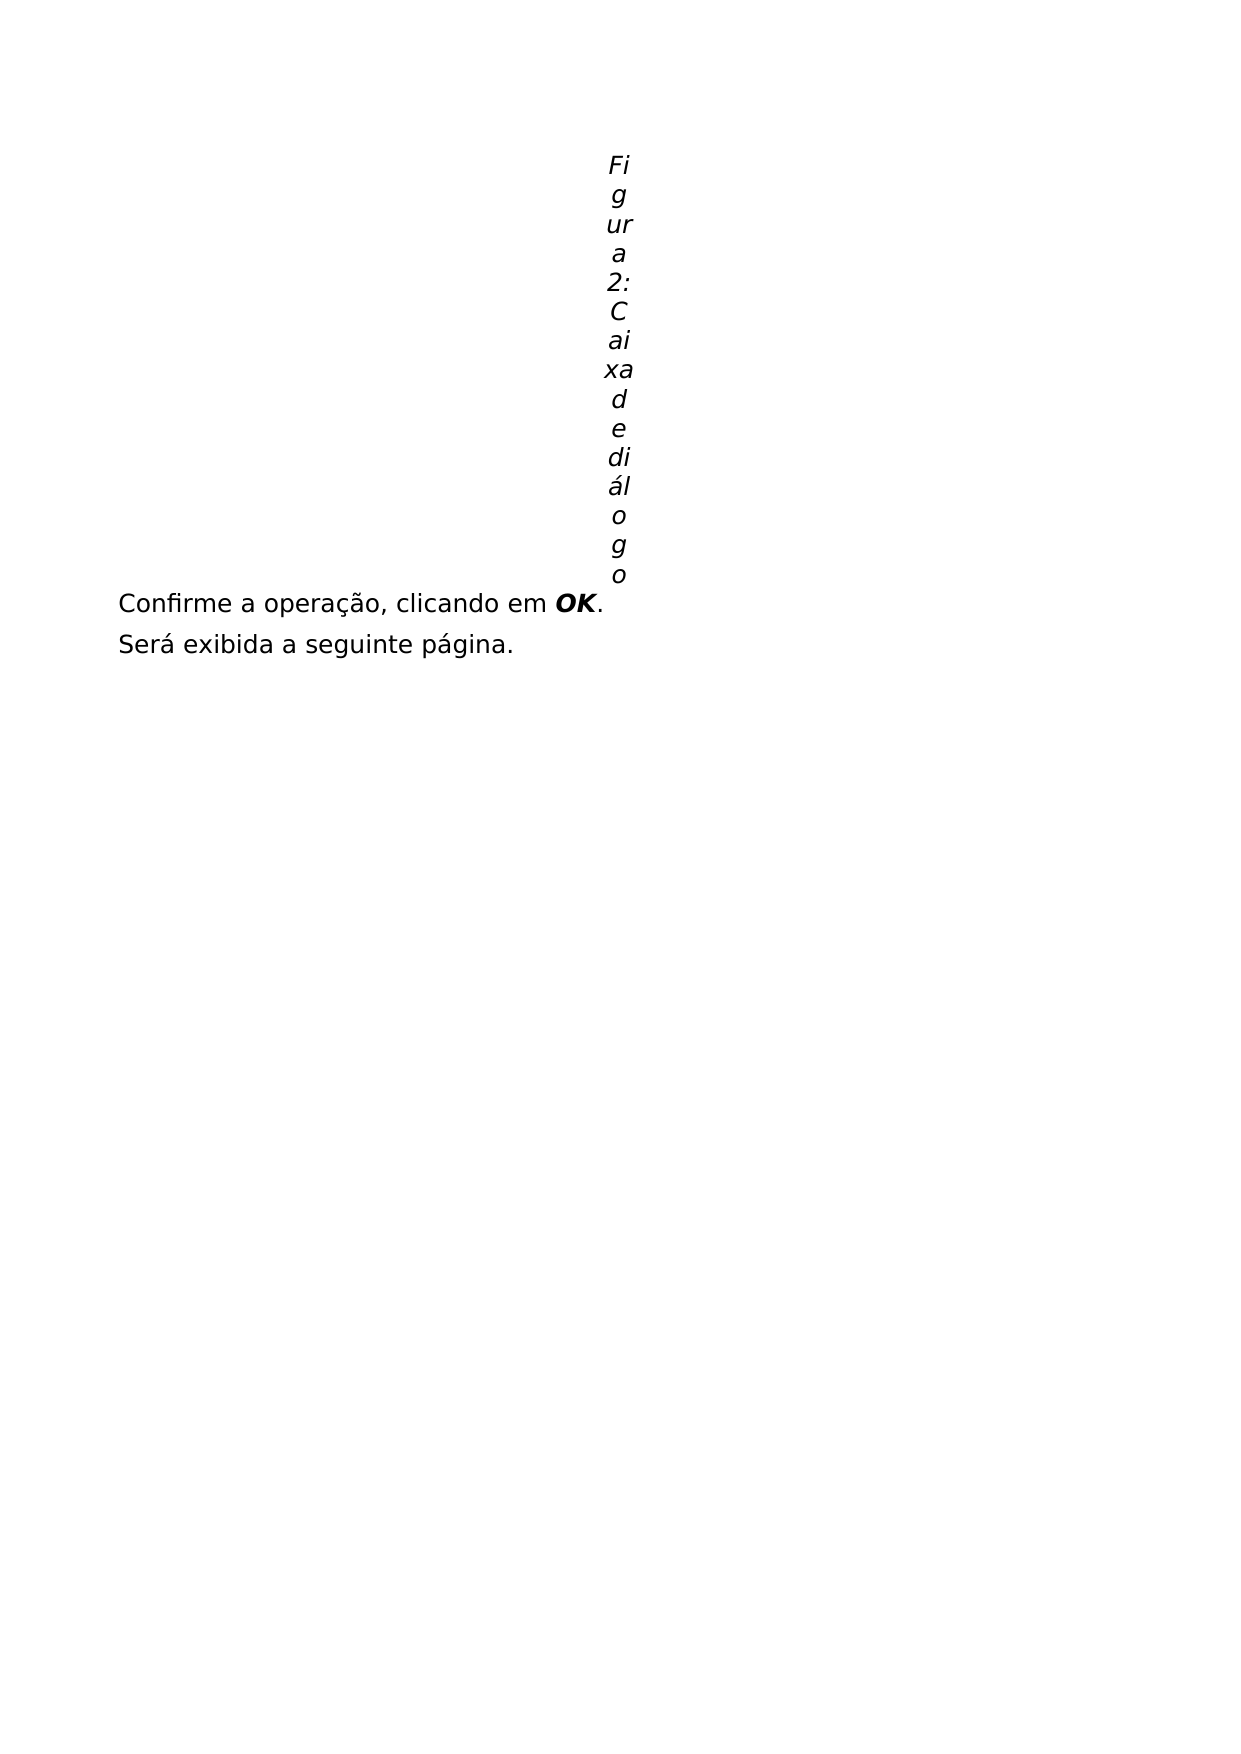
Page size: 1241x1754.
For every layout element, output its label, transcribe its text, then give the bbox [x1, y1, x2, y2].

text Confirme a operação, clicando em OK. [118, 216, 1122, 618]
text Figura 2:Caixa de diálogo [603, 131, 637, 589]
text Será exibida a seguinte página. [118, 631, 1122, 660]
